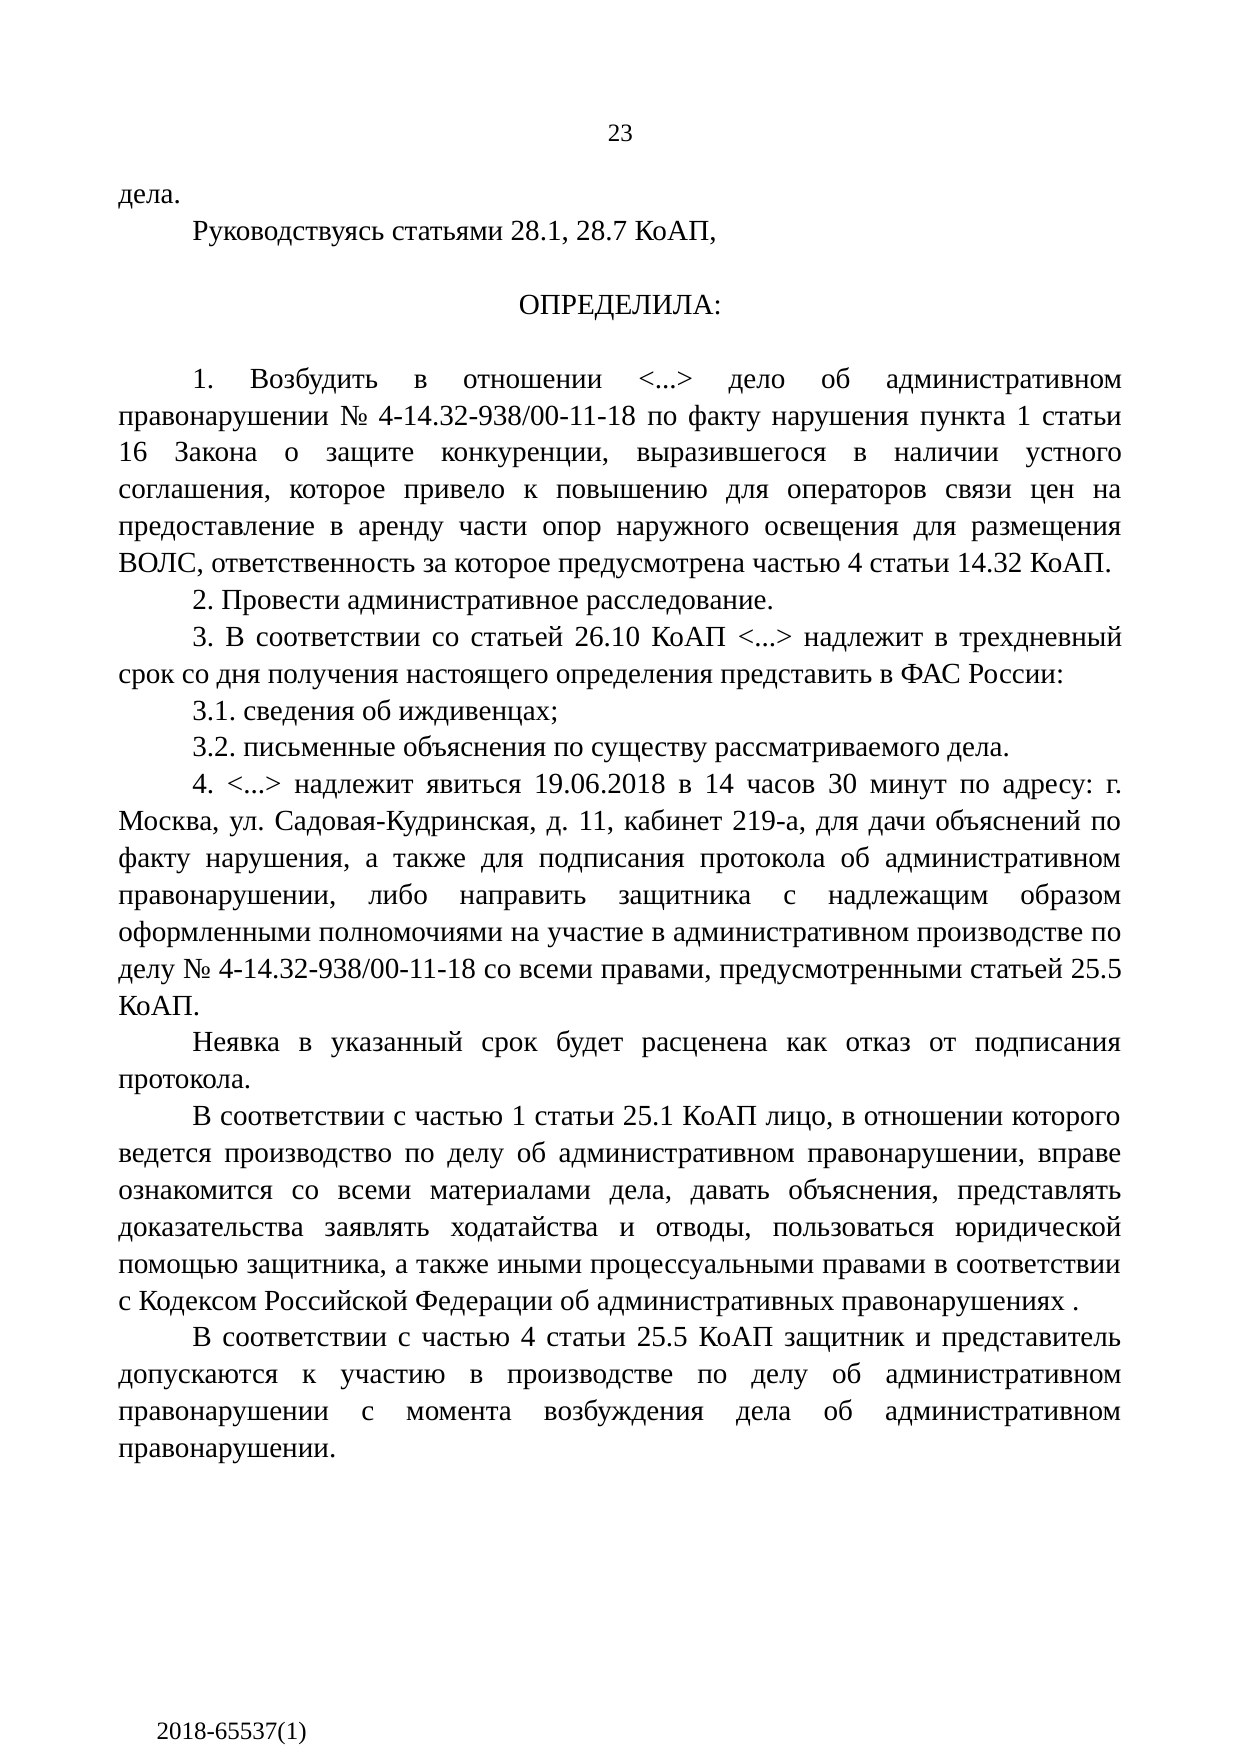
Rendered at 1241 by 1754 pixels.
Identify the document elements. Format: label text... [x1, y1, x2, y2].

text дела. [118, 176, 1122, 210]
text 3.1. сведения об иждивенцах; [118, 693, 1122, 726]
text 3.2. письменные объяснения по существу рассматриваемого дела. [118, 729, 1122, 763]
text 3. В соответствии со статьей 26.10 КоАП <...> надлежит в трехдневный срок со дня получения настоящего определения представить в ФАС России: [118, 619, 1122, 689]
text В соответствии с частью 4 статьи 25.5 КоАП защитник и представитель допускаются к участию в производстве по делу об административном правонарушении с момента возбуждения дела об административном правонарушении. [118, 1319, 1122, 1464]
text Руководствуясь статьями 28.1, 28.7 КоАП, [118, 213, 1122, 247]
text 4. <...> надлежит явиться 19.06.2018 в 14 часов 30 минут по адресу: г. Москва, ул. Садовая-Кудринская, д. 11, кабинет 219-а, для дачи объяснений по факту нарушения, а также для подписания протокола об административном правонарушении, либо направить защитника с надлежащим образом оформленными полномочиями на участие в административном производстве по делу № 4-14.32-938/00-11-18 со всеми правами, предусмотренными статьей 25.5 КоАП. [118, 766, 1122, 1021]
text Неявка в указанный срок будет расценена как отказ от подписания протокола. [118, 1024, 1122, 1095]
text 1. Возбудить в отношении <...> дело об административном правонарушении № 4-14.32-938/00-11-18 по факту нарушения пункта 1 статьи 16 Закона о защите конкуренции, выразившегося в наличии устного соглашения, которое привело к повышению для операторов связи цен на предоставление в аренду части опор наружного освещения для размещения ВОЛС, ответственность за которое предусмотрена частью 4 статьи 14.32 КоАП. [118, 361, 1122, 579]
text ОПРЕДЕЛИЛА: [118, 287, 1122, 321]
text В соответствии с частью 1 статьи 25.1 КоАП лицо, в отношении которого ведется производство по делу об административном правонарушении, вправе ознакомится со всеми материалами дела, давать объяснения, представлять доказательства заявлять ходатайства и отводы, пользоваться юридической помощью защитника, а также иными процессуальными правами в соответствии с Кодексом Российской Федерации об административных правонарушениях . [118, 1098, 1122, 1316]
text 2. Провести административное расследование. [118, 582, 1122, 616]
